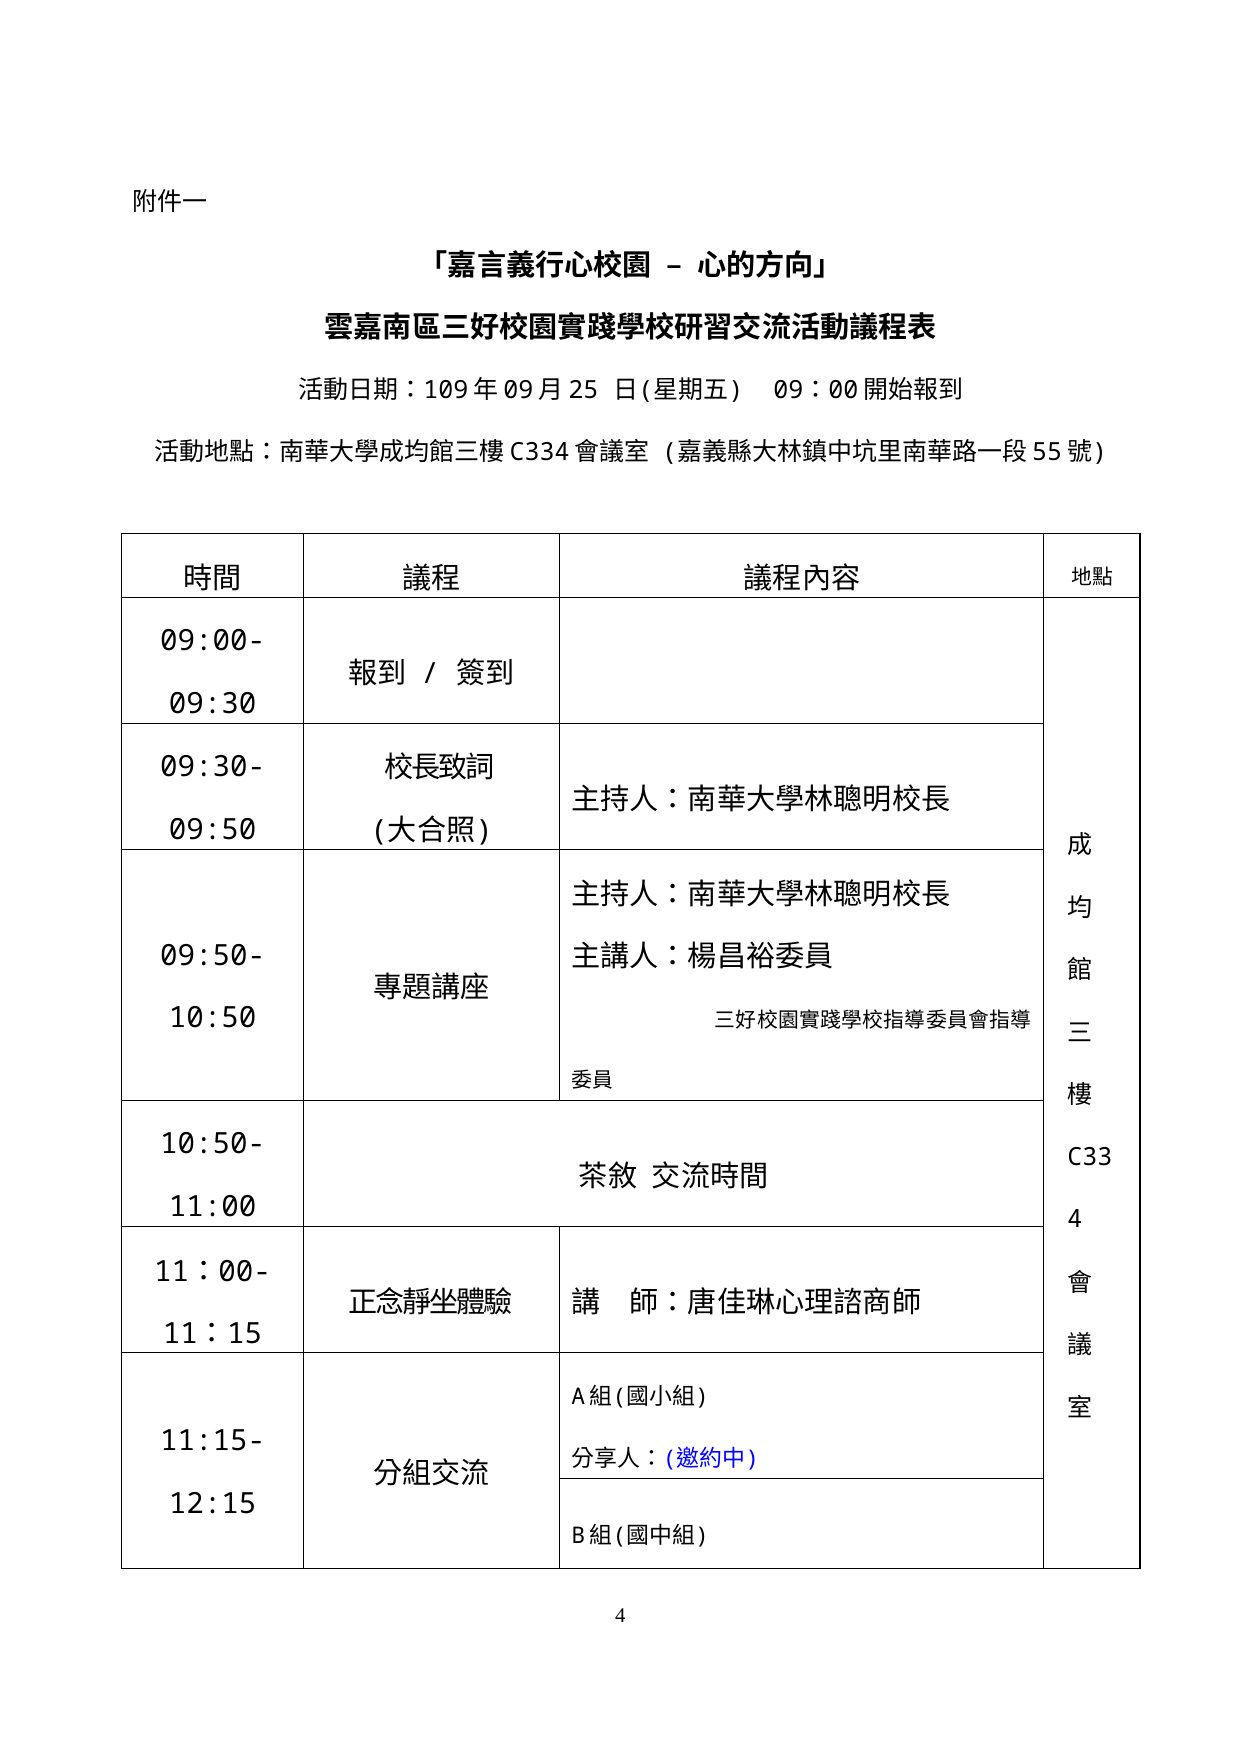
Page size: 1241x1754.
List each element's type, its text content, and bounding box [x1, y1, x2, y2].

table_header 附件一 「嘉言義行心校園 – 心的方向」 雲嘉南區三好校園實踐學校研習交流活動議程表 活動日期：109年09月25 日(星期五) 09：00開始報到 活動地點：南華大學成均館三樓C334會議室 (嘉義縣大林鎮中坑里南華路一段55號) [121, 158, 1140, 533]
table_cell 茶敘 交流時間 [304, 1101, 1043, 1226]
table_cell 09:50-10:50 [122, 850, 303, 1100]
table_cell 11：00-11：15 [122, 1227, 303, 1352]
table_cell 正念靜坐體驗 [304, 1227, 559, 1352]
table_cell 11:15-12:15 [122, 1353, 303, 1567]
table_cell 主持人：南華大學林聰明校長 主講人：楊昌裕委員 三好校園實踐學校指導委員會指導委員 [560, 850, 1043, 1100]
table_cell 專題講座 [304, 850, 559, 1100]
table_cell 議程 [304, 534, 559, 597]
table_cell 議程內容 [560, 534, 1043, 597]
table_cell [560, 598, 1043, 723]
table_cell A組(國小組) 分享人：(邀約中) [560, 1353, 1043, 1478]
table_cell 時間 [122, 534, 303, 597]
table_cell 09:00-09:30 [122, 598, 303, 723]
table_cell 成 均 館 三 樓 C334 會 議 室 [1044, 598, 1139, 1567]
table_cell 報到 / 簽到 [304, 598, 559, 723]
table_cell 主持人：南華大學林聰明校長 [560, 724, 1043, 849]
table_cell 校長致詞 (大合照) [304, 724, 559, 849]
table_cell B組(國中組) [560, 1479, 1043, 1567]
table_cell 分組交流 [304, 1353, 559, 1567]
table_cell 10:50-11:00 [122, 1101, 303, 1226]
table_cell 地點 [1044, 534, 1139, 597]
table_cell 講 師：唐佳琳心理諮商師 [560, 1227, 1043, 1352]
table_cell 09:30-09:50 [122, 724, 303, 849]
